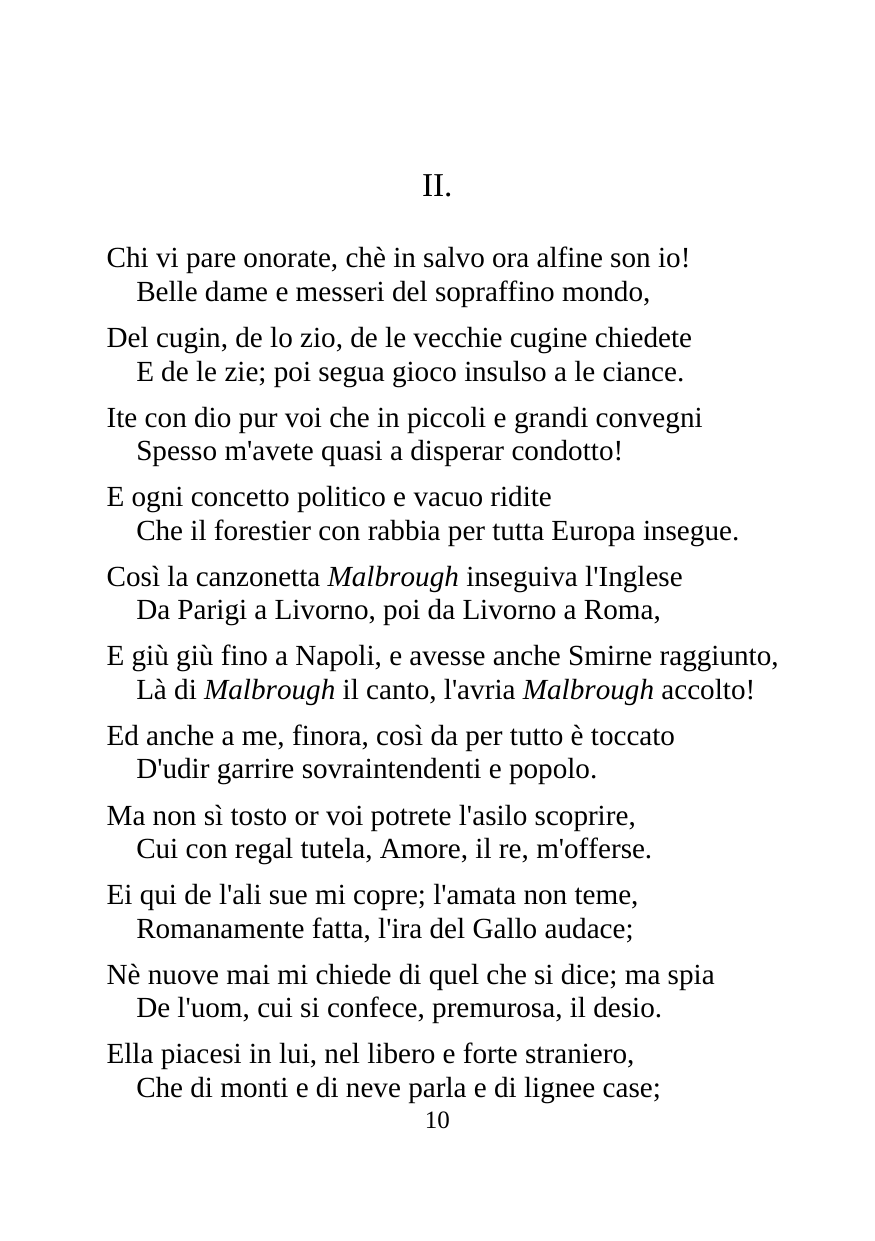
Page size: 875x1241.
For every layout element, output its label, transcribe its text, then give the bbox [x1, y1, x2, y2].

text Del cugin, de lo zio, de le vecchie cugine chiedete E de le zie; poi segua gioco insulso a le ciance. [106, 320, 768, 387]
text Ma non sì tosto or voi potrete l'asilo scoprire, Cui con regal tutela, Amore, il re, m'offerse. [106, 798, 768, 865]
text Nè nuove mai mi chiede di quel che si dice; ma spia De l'uom, cui si confece, premurosa, il desio. [106, 957, 768, 1024]
text Ei qui de l'ali sue mi copre; l'amata non teme, Romanamente fatta, l'ira del Gallo audace; [106, 877, 768, 944]
subtitle II. [106, 165, 768, 203]
text Chi vi pare onorate, chè in salvo ora alfine son io! Belle dame e messeri del sopraffino mondo, [106, 241, 768, 308]
text E ogni concetto politico e vacuo ridite Che il forestier con rabbia per tutta Europa insegue. [106, 479, 768, 546]
text Ite con dio pur voi che in piccoli e grandi convegni Spesso m'avete quasi a disperar condotto! [106, 400, 768, 467]
text Così la canzonetta Malbrough inseguiva l'Inglese Da Parigi a Livorno, poi da Livorno a Roma, [106, 559, 768, 626]
text Ed anche a me, finora, così da per tutto è toccato D'udir garrire sovraintendenti e popolo. [106, 718, 768, 785]
text Ella piacesi in lui, nel libero e forte straniero, Che di monti e di neve parla e di lignee case; [106, 1036, 768, 1103]
text E giù giù fino a Napoli, e avesse anche Smirne raggiunto, Là di Malbrough il canto, l'avria Malbrough accolto! [106, 638, 781, 706]
